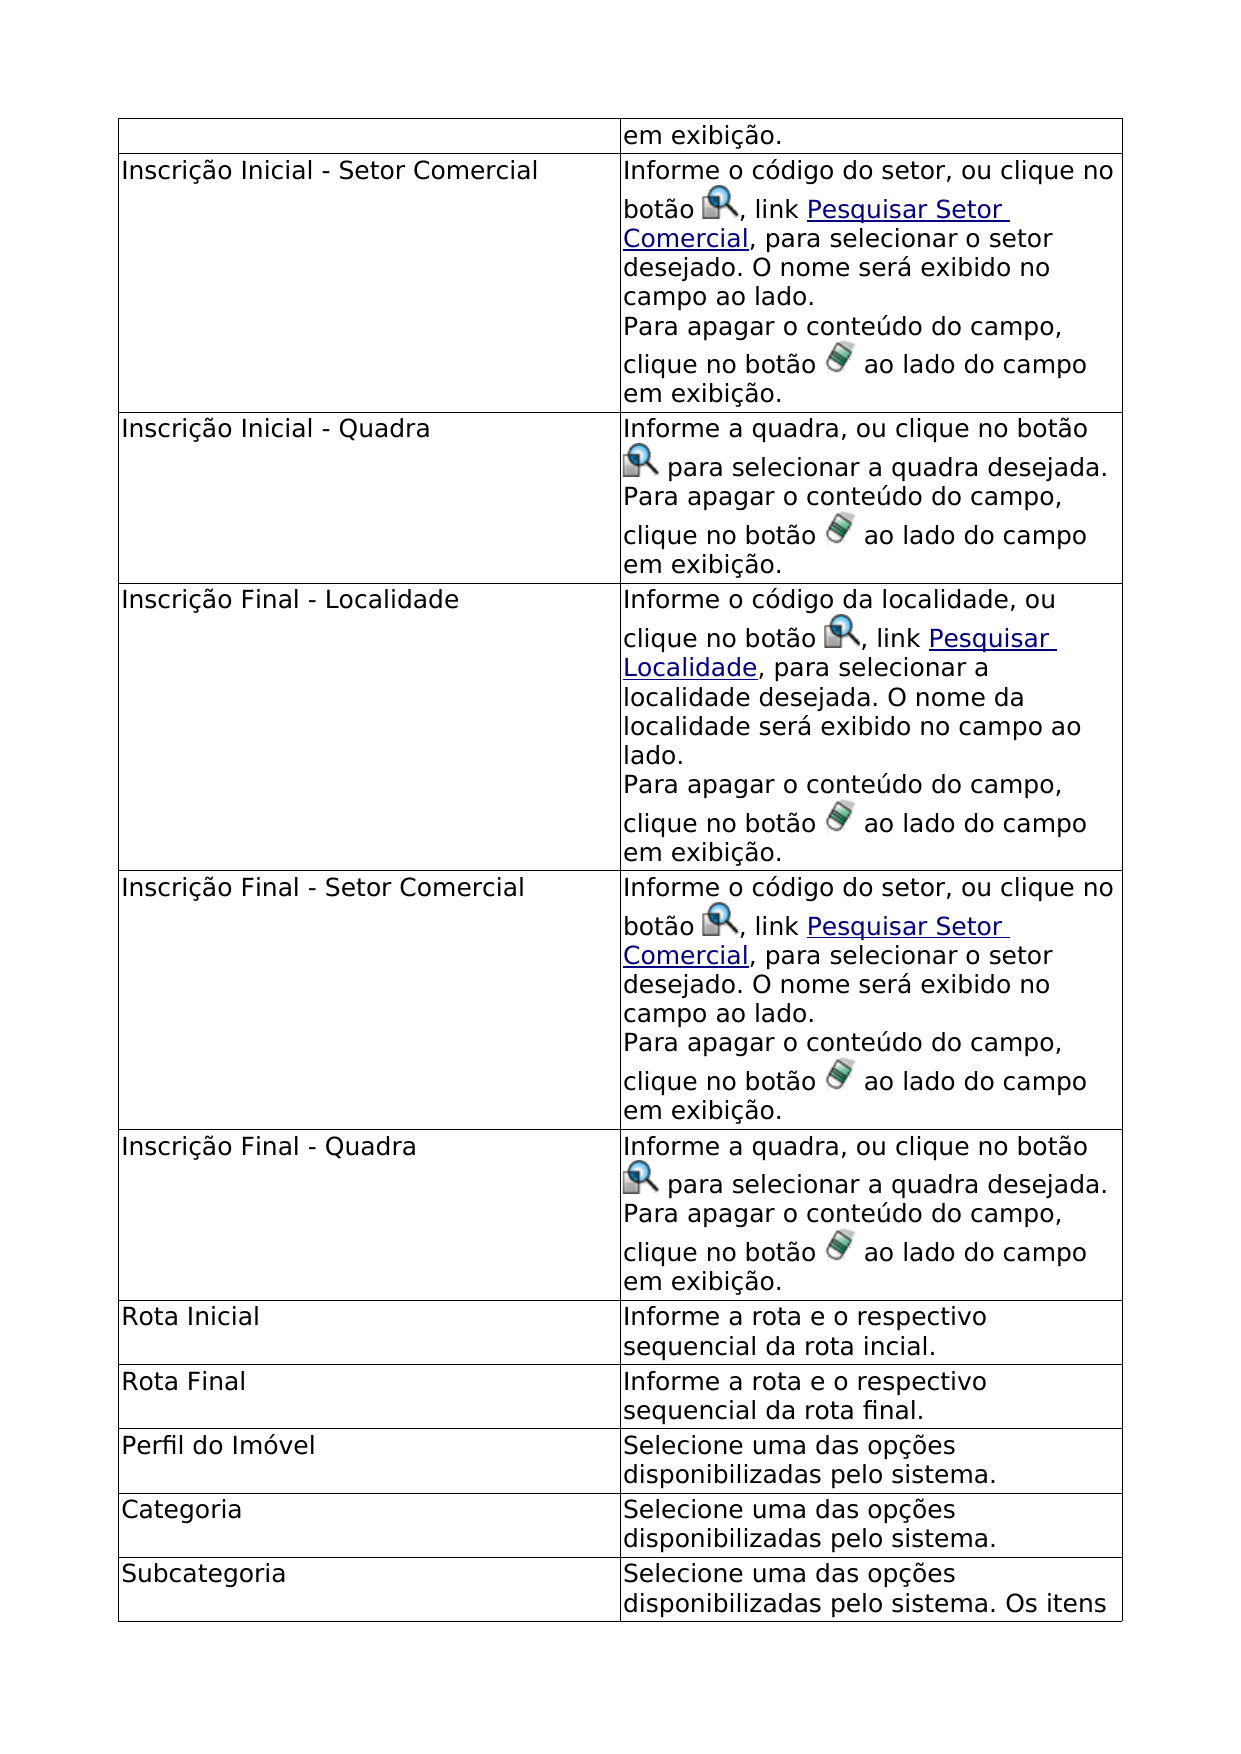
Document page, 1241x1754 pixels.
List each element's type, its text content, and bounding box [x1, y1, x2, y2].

table_cell Inscrição Inicial - Setor Comercial [119, 154, 620, 412]
table_cell Rota Final [119, 1365, 620, 1428]
table_cell Categoria [119, 1494, 620, 1557]
picture [824, 511, 856, 545]
picture [702, 902, 739, 936]
table_cell Informe o código do setor, ou clique no botão , link Pesquisar Setor Comercial, para selecionar o setor desejado. O nome será exibido no campo ao lado. Para apagar o conteúdo do campo, clique no botão ao lado do campo em exibição. [621, 871, 1122, 1129]
picture [824, 1228, 856, 1262]
table_cell Informe a quadra, ou clique no botão para selecionar a quadra desejada. Para apagar o conteúdo do campo, clique no botão ao lado do campo em exibição. [621, 413, 1122, 583]
table_cell [119, 119, 620, 153]
picture [622, 1160, 659, 1194]
table_cell Informe o código do setor, ou clique no botão , link Pesquisar Setor Comercial, para selecionar o setor desejado. O nome será exibido no campo ao lado. Para apagar o conteúdo do campo, clique no botão ao lado do campo em exibição. [621, 154, 1122, 412]
table_cell Informe a quadra, ou clique no botão para selecionar a quadra desejada. Para apagar o conteúdo do campo, clique no botão ao lado do campo em exibição. [621, 1130, 1122, 1299]
table_cell Inscrição Inicial - Quadra [119, 413, 620, 583]
picture [702, 185, 739, 219]
picture [622, 443, 659, 477]
table_cell Informe a rota e o respectivo sequencial da rota final. [621, 1365, 1122, 1428]
table_cell Informe o código da localidade, ou clique no botão , link Pesquisar Localidade, para selecionar a localidade desejada. O nome da localidade será exibido no campo ao lado. Para apagar o conteúdo do campo, clique no botão ao lado do campo em exibição. [621, 584, 1122, 870]
table_cell Selecione uma das opções disponibilizadas pelo sistema. [621, 1494, 1122, 1557]
picture [824, 1057, 856, 1091]
table_cell Subcategoria [119, 1558, 620, 1621]
picture [824, 799, 856, 833]
table_cell Selecione uma das opções disponibilizadas pelo sistema. [621, 1429, 1122, 1492]
table_cell Inscrição Final - Localidade [119, 584, 620, 870]
table_cell em exibição. [621, 119, 1122, 153]
picture [824, 340, 856, 374]
table_cell Informe a rota e o respectivo sequencial da rota incial. [621, 1301, 1122, 1364]
table_cell Selecione uma das opções disponibilizadas pelo sistema. Os itens [621, 1558, 1122, 1621]
table_cell Inscrição Final - Setor Comercial [119, 871, 620, 1129]
table_cell Rota Inicial [119, 1301, 620, 1364]
table_cell Inscrição Final - Quadra [119, 1130, 620, 1299]
table_cell Perfil do Imóvel [119, 1429, 620, 1492]
picture [824, 614, 861, 648]
